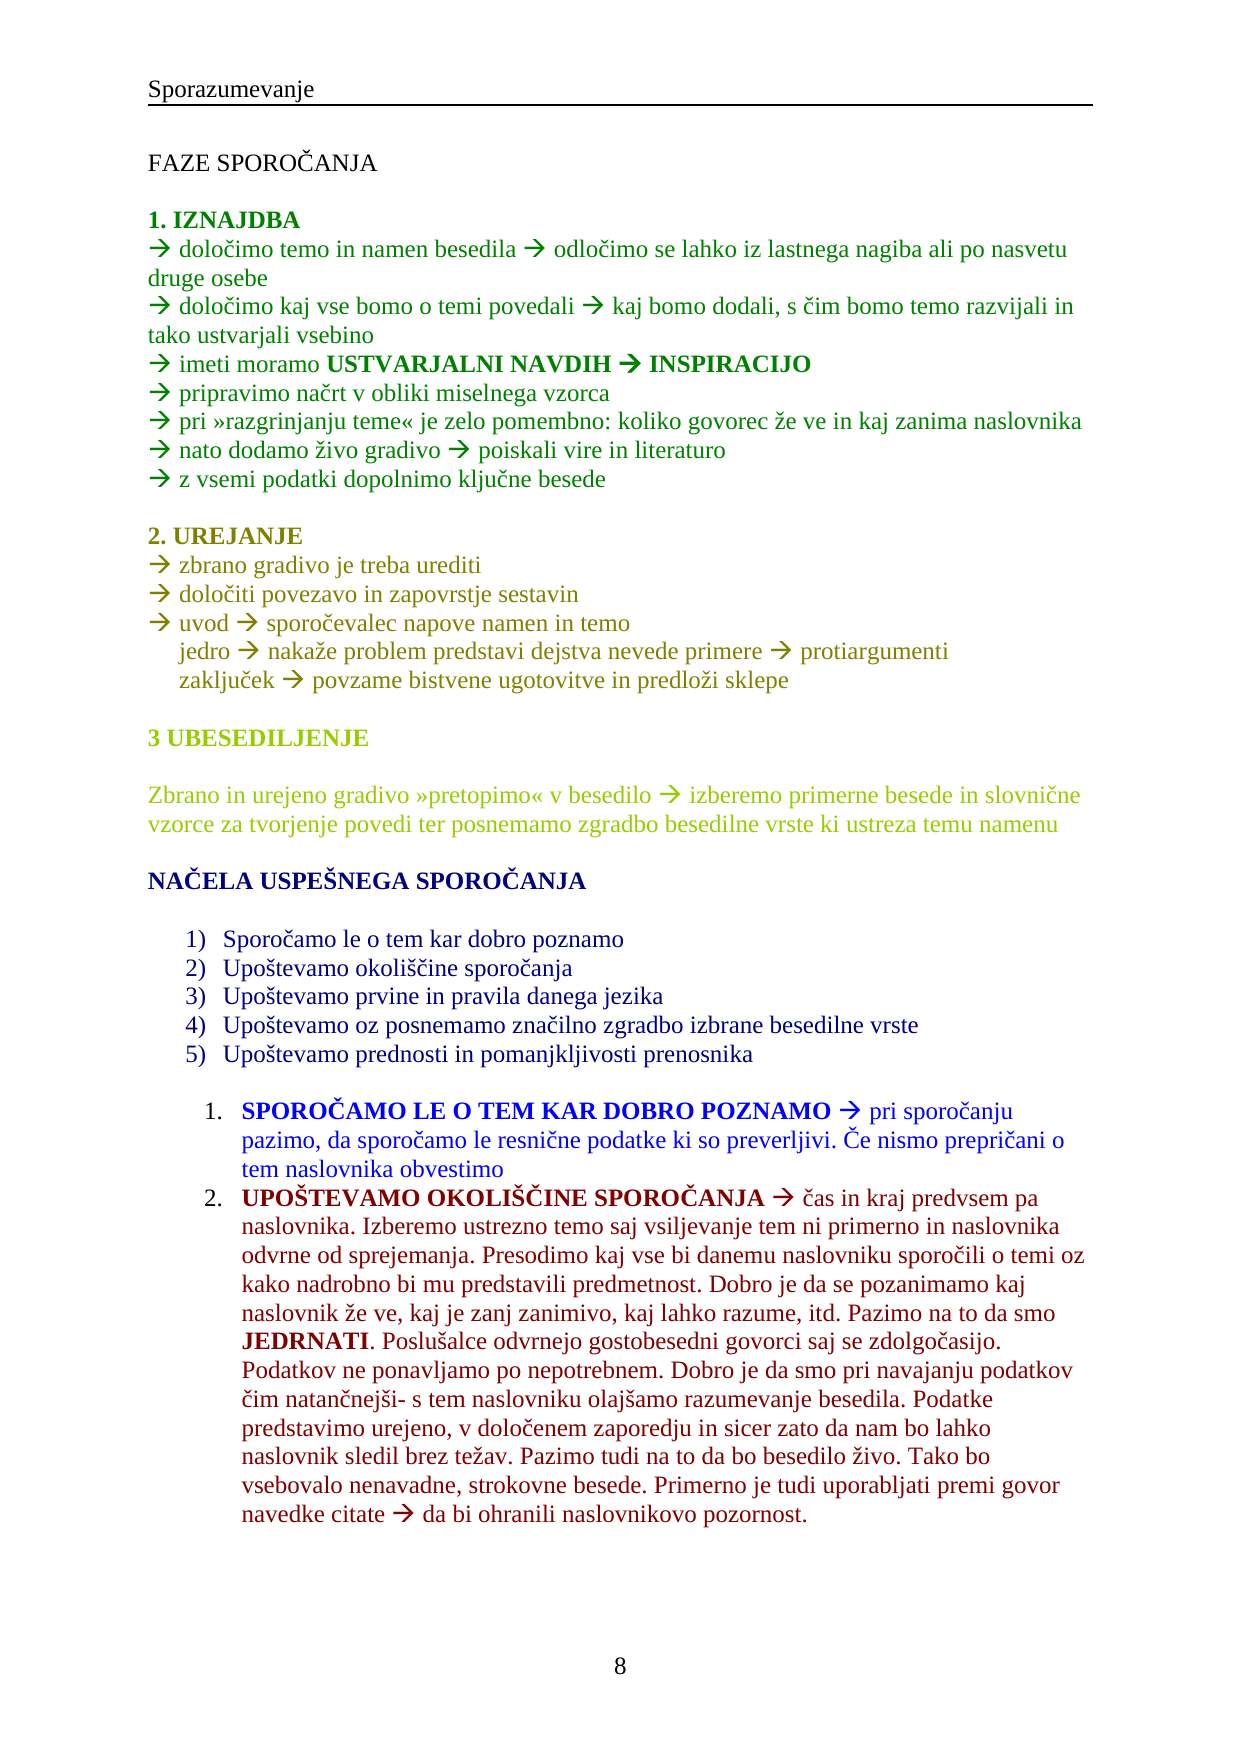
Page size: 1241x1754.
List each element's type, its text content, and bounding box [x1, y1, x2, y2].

text  imeti moramo USTVARJALNI NAVDIH  INSPIRACIJO [148, 349, 1093, 378]
text  zbrano gradivo je treba urediti [148, 550, 1093, 579]
text 2. UREJANJE [148, 521, 1093, 550]
text  določimo kaj vse bomo o temi povedali  kaj bomo dodali, s čim bomo temo razvijali in tako ustvarjali vsebino [148, 291, 1093, 349]
text  z vsemi podatki dopolnimo ključne besede [148, 464, 1093, 493]
text NAČELA USPEŠNEGA SPOROČANJA [148, 866, 1093, 895]
text 1. IZNAJDBA [148, 205, 1093, 234]
text zaključek  povzame bistvene ugotovitve in predloži sklepe [148, 665, 1093, 694]
list Upoštevamo prvine in pravila danega jezika [185, 981, 1093, 1010]
list Upoštevamo okoliščine sporočanja [185, 953, 1093, 981]
text Zbrano in urejeno gradivo »pretopimo« v besedilo  izberemo primerne besede in slovnične vzorce za tvorjenje povedi ter posnemamo zgradbo besedilne vrste ki ustreza temu namenu [148, 780, 1093, 838]
text  določimo temo in namen besedila  odločimo se lahko iz lastnega nagiba ali po nasvetu druge osebe [148, 234, 1093, 291]
list Upoštevamo oz posnemamo značilno zgradbo izbrane besedilne vrste [185, 1010, 1093, 1039]
text  pripravimo načrt v obliki miselnega vzorca [148, 378, 1093, 406]
text FAZE SPOROČANJA [148, 148, 1093, 176]
text jedro  nakaže problem predstavi dejstva nevede primere  protiargumenti [148, 636, 1093, 665]
list SPOROČAMO LE O TEM KAR DOBRO POZNAMO  pri sporočanju pazimo, da sporočamo le resnične podatke ki so preverljivi. Če nismo prepričani o tem naslovnika obvestimo [204, 1096, 1093, 1183]
text  pri »razgrinjanju teme« je zelo pomembno: koliko govorec že ve in kaj zanima naslovnika [148, 406, 1093, 435]
list UPOŠTEVAMO OKOLIŠČINE SPOROČANJA  čas in kraj predvsem pa naslovnika. Izberemo ustrezno temo saj vsiljevanje tem ni primerno in naslovnika odvrne od sprejemanja. Presodimo kaj vse bi danemu naslovniku sporočili o temi oz kako nadrobno bi mu predstavili predmetnost. Dobro je da se pozanimamo kaj naslovnik že ve, kaj je zanj zanimivo, kaj lahko razume, itd. Pazimo na to da smo JEDRNATI. Poslušalce odvrnejo gostobesedni govorci saj se zdolgočasijo. Podatkov ne ponavljamo po nepotrebnem. Dobro je da smo pri navajanju podatkov čim natančnejši- s tem naslovniku olajšamo razumevanje besedila. Podatke predstavimo urejeno, v določenem zaporedju in sicer zato da nam bo lahko naslovnik sledil brez težav. Pazimo tudi na to da bo besedilo živo. Tako bo vsebovalo nenavadne, strokovne besede. Primerno je tudi uporabljati premi govor navedke citate  da bi ohranili naslovnikovo pozornost. [204, 1183, 1093, 1528]
list Sporočamo le o tem kar dobro poznamo [185, 924, 1093, 953]
text  določiti povezavo in zapovrstje sestavin [148, 579, 1093, 608]
list Upoštevamo prednosti in pomanjkljivosti prenosnika [185, 1039, 1093, 1068]
text 3 UBESEDILJENJE [148, 723, 1093, 751]
text  nato dodamo živo gradivo  poiskali vire in literaturo [148, 435, 1093, 464]
text  uvod  sporočevalec napove namen in temo [148, 608, 1093, 636]
